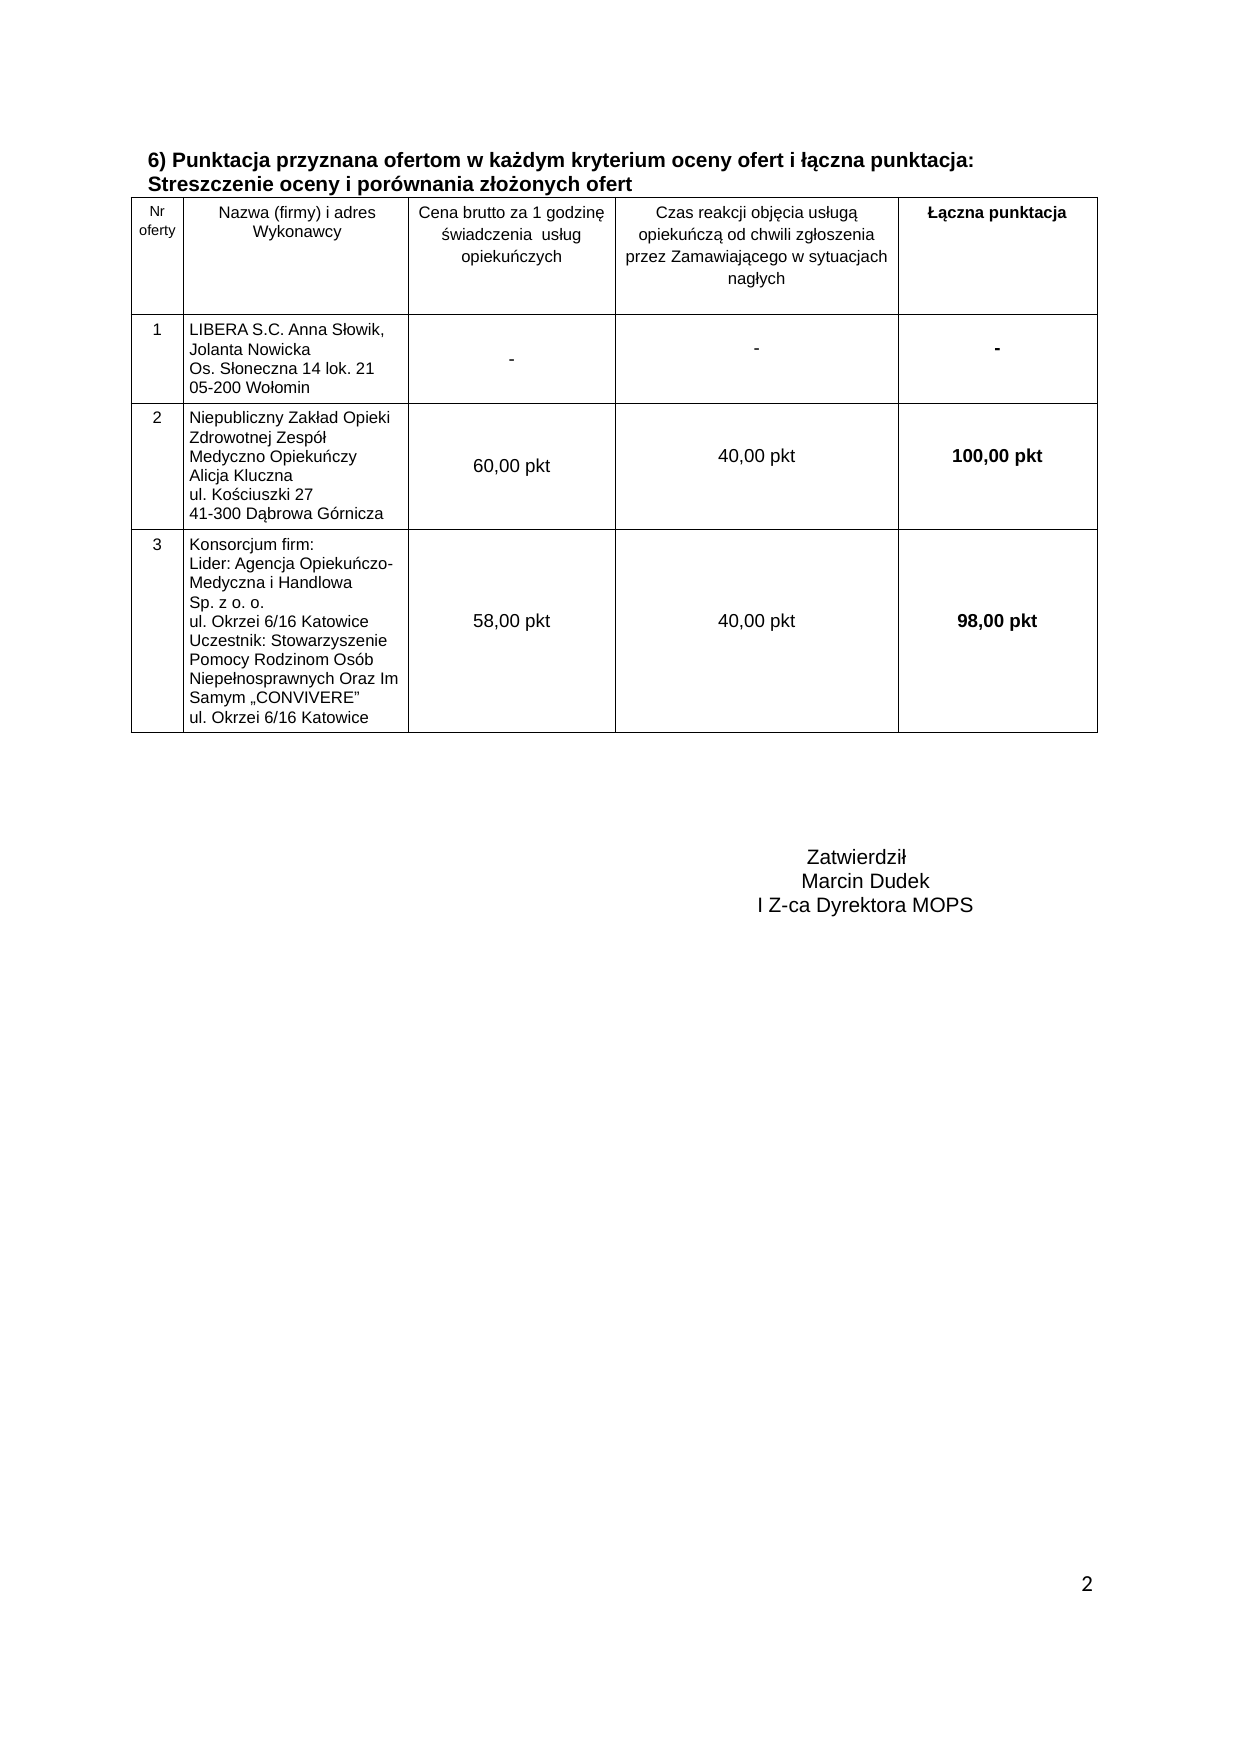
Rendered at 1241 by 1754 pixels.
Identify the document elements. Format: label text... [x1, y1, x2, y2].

table_cell - [899, 315, 1097, 402]
table_cell Niepubliczny Zakład Opieki Zdrowotnej Zespół Medyczno Opiekuńczy Alicja Kluczna ul. Kościuszki 27 41-300 Dąbrowa Górnicza [184, 404, 408, 529]
table_header Nazwa (firmy) i adres Wykonawcy [184, 198, 408, 314]
table_cell LIBERA S.C. Anna Słowik, Jolanta Nowicka Os. Słoneczna 14 lok. 21 05-200 Wołomin [184, 315, 408, 402]
table_cell 60,00 pkt [409, 404, 615, 529]
table_header Cena brutto za 1 godzinę świadczenia usług opiekuńczych [409, 198, 615, 314]
table_header Nr oferty [132, 198, 183, 314]
table_cell 1 [132, 315, 183, 402]
text 6) Punktacja przyznana ofertom w każdym kryterium oceny ofert i łączna punktacja: [148, 148, 1093, 172]
text Marcin Dudek [638, 868, 1093, 892]
table_cell - [616, 315, 898, 402]
table_cell 40,00 pkt [616, 530, 898, 732]
table_cell 58,00 pkt [409, 530, 615, 732]
table_header Czas reakcji objęcia usługą opiekuńczą od chwili zgłoszenia przez Zamawiającego w sytuacjach nagłych [616, 198, 898, 314]
text Zatwierdził [148, 844, 1093, 868]
text I Z-ca Dyrektora MOPS [638, 892, 1093, 916]
table_cell 2 [132, 404, 183, 529]
text Streszczenie oceny i porównania złożonych ofert [148, 172, 1093, 196]
table_cell 100,00 pkt [899, 404, 1097, 529]
table_cell 3 [132, 530, 183, 732]
table_cell 40,00 pkt [616, 404, 898, 529]
table_header Łączna punktacja [899, 198, 1097, 314]
table_cell - [409, 315, 615, 402]
table_cell 98,00 pkt [899, 530, 1097, 732]
table_cell Konsorcjum firm: Lider: Agencja Opiekuńczo-Medyczna i Handlowa Sp. z o. o. ul. Okrzei 6/16 Katowice Uczestnik: Stowarzyszenie Pomocy Rodzinom Osób Niepełnosprawnych Oraz Im Samym „CONVIVERE” ul. Okrzei 6/16 Katowice [184, 530, 408, 732]
